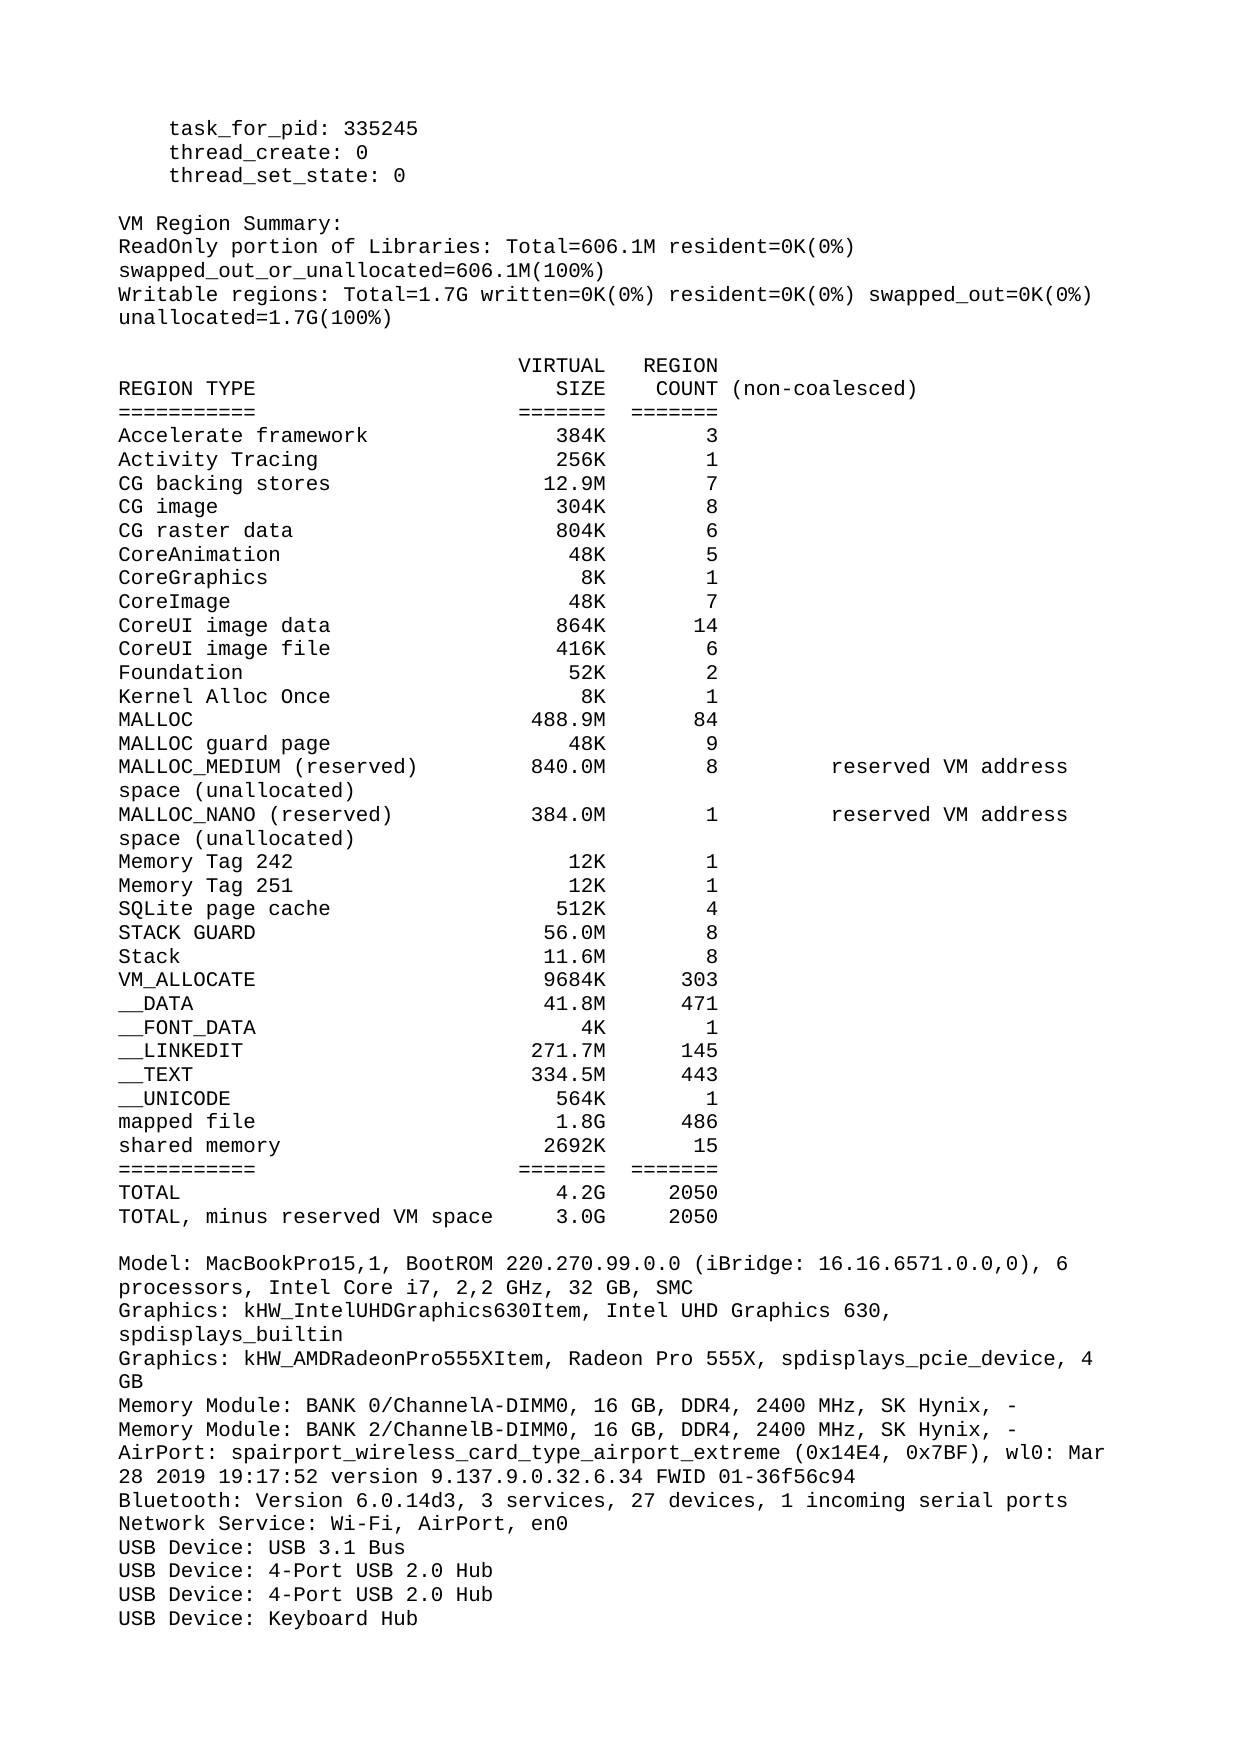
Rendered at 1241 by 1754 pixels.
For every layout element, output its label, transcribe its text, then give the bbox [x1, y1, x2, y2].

text Foundation 52K 2 [118, 662, 1122, 686]
text USB Device: USB 3.1 Bus [118, 1537, 1122, 1561]
text Kernel Alloc Once 8K 1 [118, 686, 1122, 709]
text Activity Tracing 256K 1 [118, 449, 1122, 473]
text __LINKEDIT 271.7M 145 [118, 1040, 1122, 1064]
text AirPort: spairport_wireless_card_type_airport_extreme (0x14E4, 0x7BF), wl0: Mar 28 2019 19:17:52 version 9.137.9.0.32.6.34 FWID 01-36f56c94 [118, 1442, 1122, 1489]
text mapped file 1.8G 486 [118, 1111, 1122, 1135]
text CG backing stores 12.9M 7 [118, 473, 1122, 496]
text Memory Tag 242 12K 1 [118, 851, 1122, 875]
text thread_set_state: 0 [118, 165, 1122, 189]
text ReadOnly portion of Libraries: Total=606.1M resident=0K(0%) swapped_out_or_unallocated=606.1M(100%) [118, 236, 1122, 284]
text SQLite page cache 512K 4 [118, 898, 1122, 922]
text Stack 11.6M 8 [118, 946, 1122, 969]
text CG raster data 804K 6 [118, 520, 1122, 544]
text =========== ======= ======= [118, 1158, 1122, 1182]
text __DATA 41.8M 471 [118, 993, 1122, 1017]
text Bluetooth: Version 6.0.14d3, 3 services, 27 devices, 1 incoming serial ports [118, 1489, 1122, 1513]
text MALLOC guard page 48K 9 [118, 733, 1122, 757]
text Writable regions: Total=1.7G written=0K(0%) resident=0K(0%) swapped_out=0K(0%) unallocated=1.7G(100%) [118, 284, 1122, 331]
text VIRTUAL REGION [118, 354, 1122, 378]
text Memory Tag 251 12K 1 [118, 875, 1122, 898]
text TOTAL 4.2G 2050 [118, 1182, 1122, 1206]
text USB Device: Keyboard Hub [118, 1608, 1122, 1631]
text =========== ======= ======= [118, 402, 1122, 426]
text __FONT_DATA 4K 1 [118, 1017, 1122, 1040]
text MALLOC_MEDIUM (reserved) 840.0M 8 reserved VM address space (unallocated) [118, 757, 1122, 804]
text thread_create: 0 [118, 142, 1122, 165]
text CG image 304K 8 [118, 496, 1122, 520]
text MALLOC_NANO (reserved) 384.0M 1 reserved VM address space (unallocated) [118, 804, 1122, 851]
text __TEXT 334.5M 443 [118, 1064, 1122, 1088]
text Memory Module: BANK 0/ChannelA-DIMM0, 16 GB, DDR4, 2400 MHz, SK Hynix, - [118, 1395, 1122, 1419]
text Graphics: kHW_AMDRadeonPro555XItem, Radeon Pro 555X, spdisplays_pcie_device, 4 GB [118, 1348, 1122, 1395]
text shared memory 2692K 15 [118, 1135, 1122, 1158]
text MALLOC 488.9M 84 [118, 709, 1122, 733]
text TOTAL, minus reserved VM space 3.0G 2050 [118, 1206, 1122, 1229]
text VM Region Summary: [118, 213, 1122, 236]
text Accelerate framework 384K 3 [118, 426, 1122, 449]
text USB Device: 4-Port USB 2.0 Hub [118, 1561, 1122, 1584]
text task_for_pid: 335245 [118, 118, 1122, 142]
text USB Device: 4-Port USB 2.0 Hub [118, 1584, 1122, 1608]
text VM_ALLOCATE 9684K 303 [118, 969, 1122, 993]
text Memory Module: BANK 2/ChannelB-DIMM0, 16 GB, DDR4, 2400 MHz, SK Hynix, - [118, 1419, 1122, 1442]
text Model: MacBookPro15,1, BootROM 220.270.99.0.0 (iBridge: 16.16.6571.0.0,0), 6 processors, Intel Core i7, 2,2 GHz, 32 GB, SMC [118, 1253, 1122, 1300]
text Network Service: Wi-Fi, AirPort, en0 [118, 1513, 1122, 1537]
text Graphics: kHW_IntelUHDGraphics630Item, Intel UHD Graphics 630, spdisplays_builtin [118, 1300, 1122, 1348]
text CoreAnimation 48K 5 [118, 544, 1122, 567]
text CoreGraphics 8K 1 [118, 567, 1122, 591]
text CoreUI image file 416K 6 [118, 638, 1122, 662]
text CoreImage 48K 7 [118, 591, 1122, 615]
text REGION TYPE SIZE COUNT (non-coalesced) [118, 378, 1122, 402]
text __UNICODE 564K 1 [118, 1088, 1122, 1111]
text STACK GUARD 56.0M 8 [118, 922, 1122, 946]
text CoreUI image data 864K 14 [118, 615, 1122, 638]
